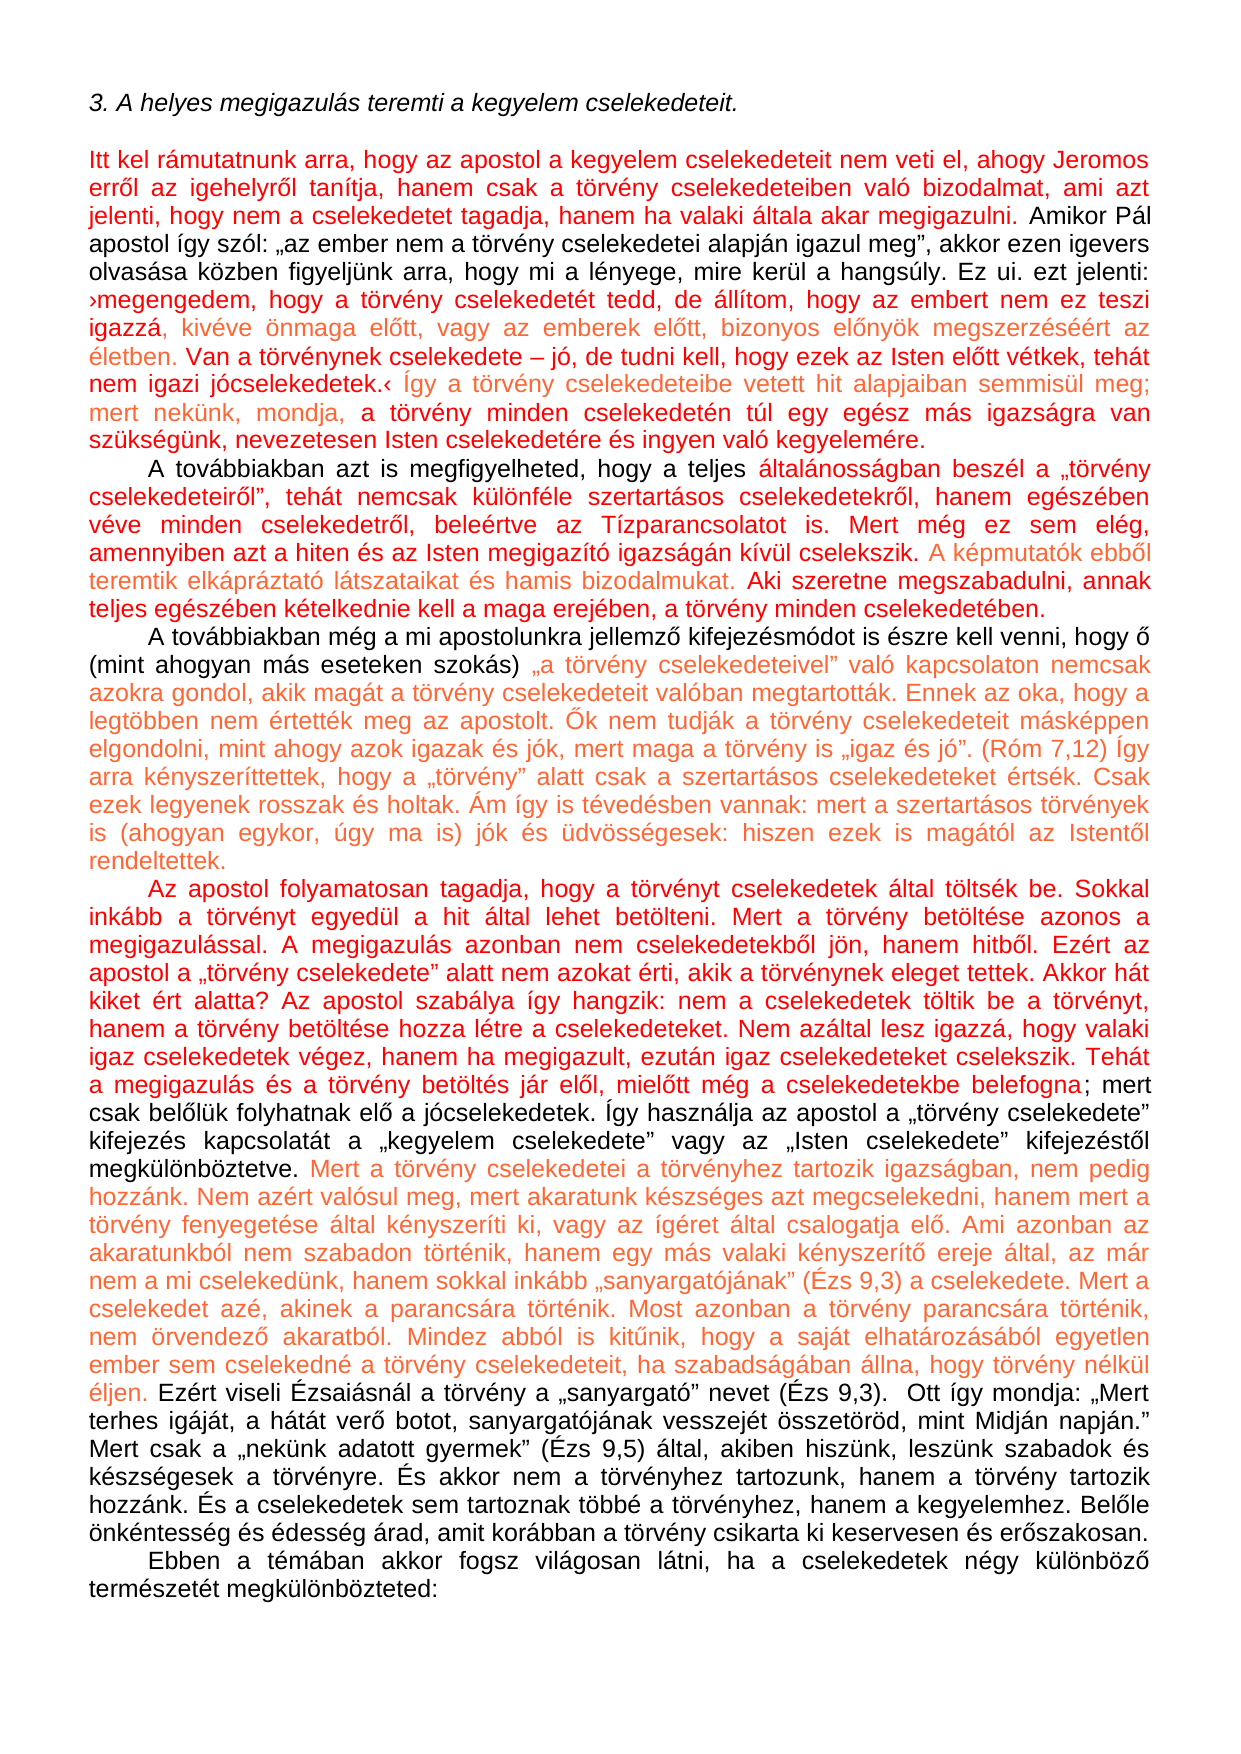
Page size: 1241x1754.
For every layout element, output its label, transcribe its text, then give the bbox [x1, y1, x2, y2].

text Itt kel rámutatnunk arra, hogy az apostol a kegyelem cselekedeteit nem veti el, ahogy Jeromos erről az igehelyről tanítja, hanem csak a törvény cselekedeteiben való bizodalmat, ami azt jelenti, hogy nem a cselekedetet tagadja, hanem ha valaki általa akar megigazulni. Amikor Pál apostol így szól: „az ember nem a törvény cselekedetei alapján igazul meg”, akkor ezen igevers olvasása közben figyeljünk arra, hogy mi a lényege, mire kerül a hangsúly. Ez ui. ezt jelenti: ›megengedem, hogy a törvény cselekedetét tedd, de állítom, hogy az embert nem ez teszi igazzá, kivéve önmaga előtt, vagy az emberek előtt, bizonyos előnyök megszerzéséért az életben. Van a törvénynek cselekedete – jó, de tudni kell, hogy ezek az Isten előtt vétkek, tehát nem igazi jócselekedetek.‹ Így a törvény cselekedeteibe vetett hit alapjaiban semmisül meg; mert nekünk, mondja, a törvény minden cselekedetén túl egy egész más igazságra van szükségünk, nevezetesen Isten cselekedetére és ingyen való kegyelemére. [88, 146, 1152, 454]
text Ebben a témában akkor fogsz világosan látni, ha a cselekedetek négy különböző természetét megkülönbözteted: [88, 1547, 1152, 1603]
text Az apostol folyamatosan tagadja, hogy a törvényt cselekedetek által töltsék be. Sokkal inkább a törvényt egyedül a hit által lehet betölteni. Mert a törvény betöltése azonos a megigazulással. A megigazulás azonban nem cselekedetekből jön, hanem hitből. Ezért az apostol a „törvény cselekedete” alatt nem azokat érti, akik a törvénynek eleget tettek. Akkor hát kiket ért alatta? Az apostol szabálya így hangzik: nem a cselekedetek töltik be a törvényt, hanem a törvény betöltése hozza létre a cselekedeteket. Nem azáltal lesz igazzá, hogy valaki igaz cselekedetek végez, hanem ha megigazult, ezután igaz cselekedeteket cselekszik. Tehát a megigazulás és a törvény betöltés jár elől, mielőtt még a cselekedetekbe belefogna; mert csak belőlük folyhatnak elő a jócselekedetek. Így használja az apostol a „törvény cselekedete” kifejezés kapcsolatát a „kegyelem cselekedete” vagy az „Isten cselekedete” kifejezéstől megkülönböztetve. Mert a törvény cselekedetei a törvényhez tartozik igazságban, nem pedig hozzánk. Nem azért valósul meg, mert akaratunk készséges azt megcselekedni, hanem mert a törvény fenyegetése által kényszeríti ki, vagy az ígéret által csalogatja elő. Ami azonban az akaratunkból nem szabadon történik, hanem egy más valaki kényszerítő ereje által, az már nem a mi cselekedünk, hanem sokkal inkább „sanyargatójának” (Ézs 9,3) a cselekedete. Mert a cselekedet azé, akinek a parancsára történik. Most azonban a törvény parancsára történik, nem örvendező akaratból. Mindez abból is kitűnik, hogy a saját elhatározásából egyetlen ember sem cselekedné a törvény cselekedeteit, ha szabadságában állna, hogy törvény nélkül éljen. Ezért viseli Ézsaiásnál a törvény a „sanyargató” nevet (Ézs 9,3). Ott így mondja: „Mert terhes igáját, a hátát verő botot, sanyargatójának vesszejét összetöröd, mint Midján napján.” Mert csak a „nekünk adatott gyermek” (Ézs 9,5) által, akiben hiszünk, leszünk szabadok és készségesek a törvényre. És akkor nem a törvényhez tartozunk, hanem a törvény tartozik hozzánk. És a cselekedetek sem tartoznak többé a törvényhez, hanem a kegyelemhez. Belőle önkéntesség és édesség árad, amit korábban a törvény csikarta ki keservesen és erőszakosan. [88, 874, 1152, 1547]
text A továbbiakban még a mi apostolunkra jellemző kifejezésmódot is észre kell venni, hogy ő (mint ahogyan más eseteken szokás) „a törvény cselekedeteivel” való kapcsolaton nemcsak azokra gondol, akik magát a törvény cselekedeteit valóban megtartották. Ennek az oka, hogy a legtöbben nem értették meg az apostolt. Ők nem tudják a törvény cselekedeteit másképpen elgondolni, mint ahogy azok igazak és jók, mert maga a törvény is „igaz és jó”. (Róm 7,12) Így arra kényszeríttettek, hogy a „törvény” alatt csak a szertartásos cselekedeteket értsék. Csak ezek legyenek rosszak és holtak. Ám így is tévedésben vannak: mert a szertartásos törvények is (ahogyan egykor, úgy ma is) jók és üdvösségesek: hiszen ezek is magától az Istentől rendeltettek. [88, 622, 1152, 874]
text 3. A helyes megigazulás teremti a kegyelem cselekedeteit. [88, 88, 1152, 117]
text A továbbiakban azt is megfigyelheted, hogy a teljes általánosságban beszél a „törvény cselekedeteiről”, tehát nemcsak különféle szertartásos cselekedetekről, hanem egészében véve minden cselekedetről, beleértve az Tízparancsolatot is. Mert még ez sem elég, amennyiben azt a hiten és az Isten megigazító igazságán kívül cselekszik. A képmutatók ebből teremtik elkápráztató látszataikat és hamis bizodalmukat. Aki szeretne megszabadulni, annak teljes egészében kételkednie kell a maga erejében, a törvény minden cselekedetében. [88, 454, 1152, 622]
